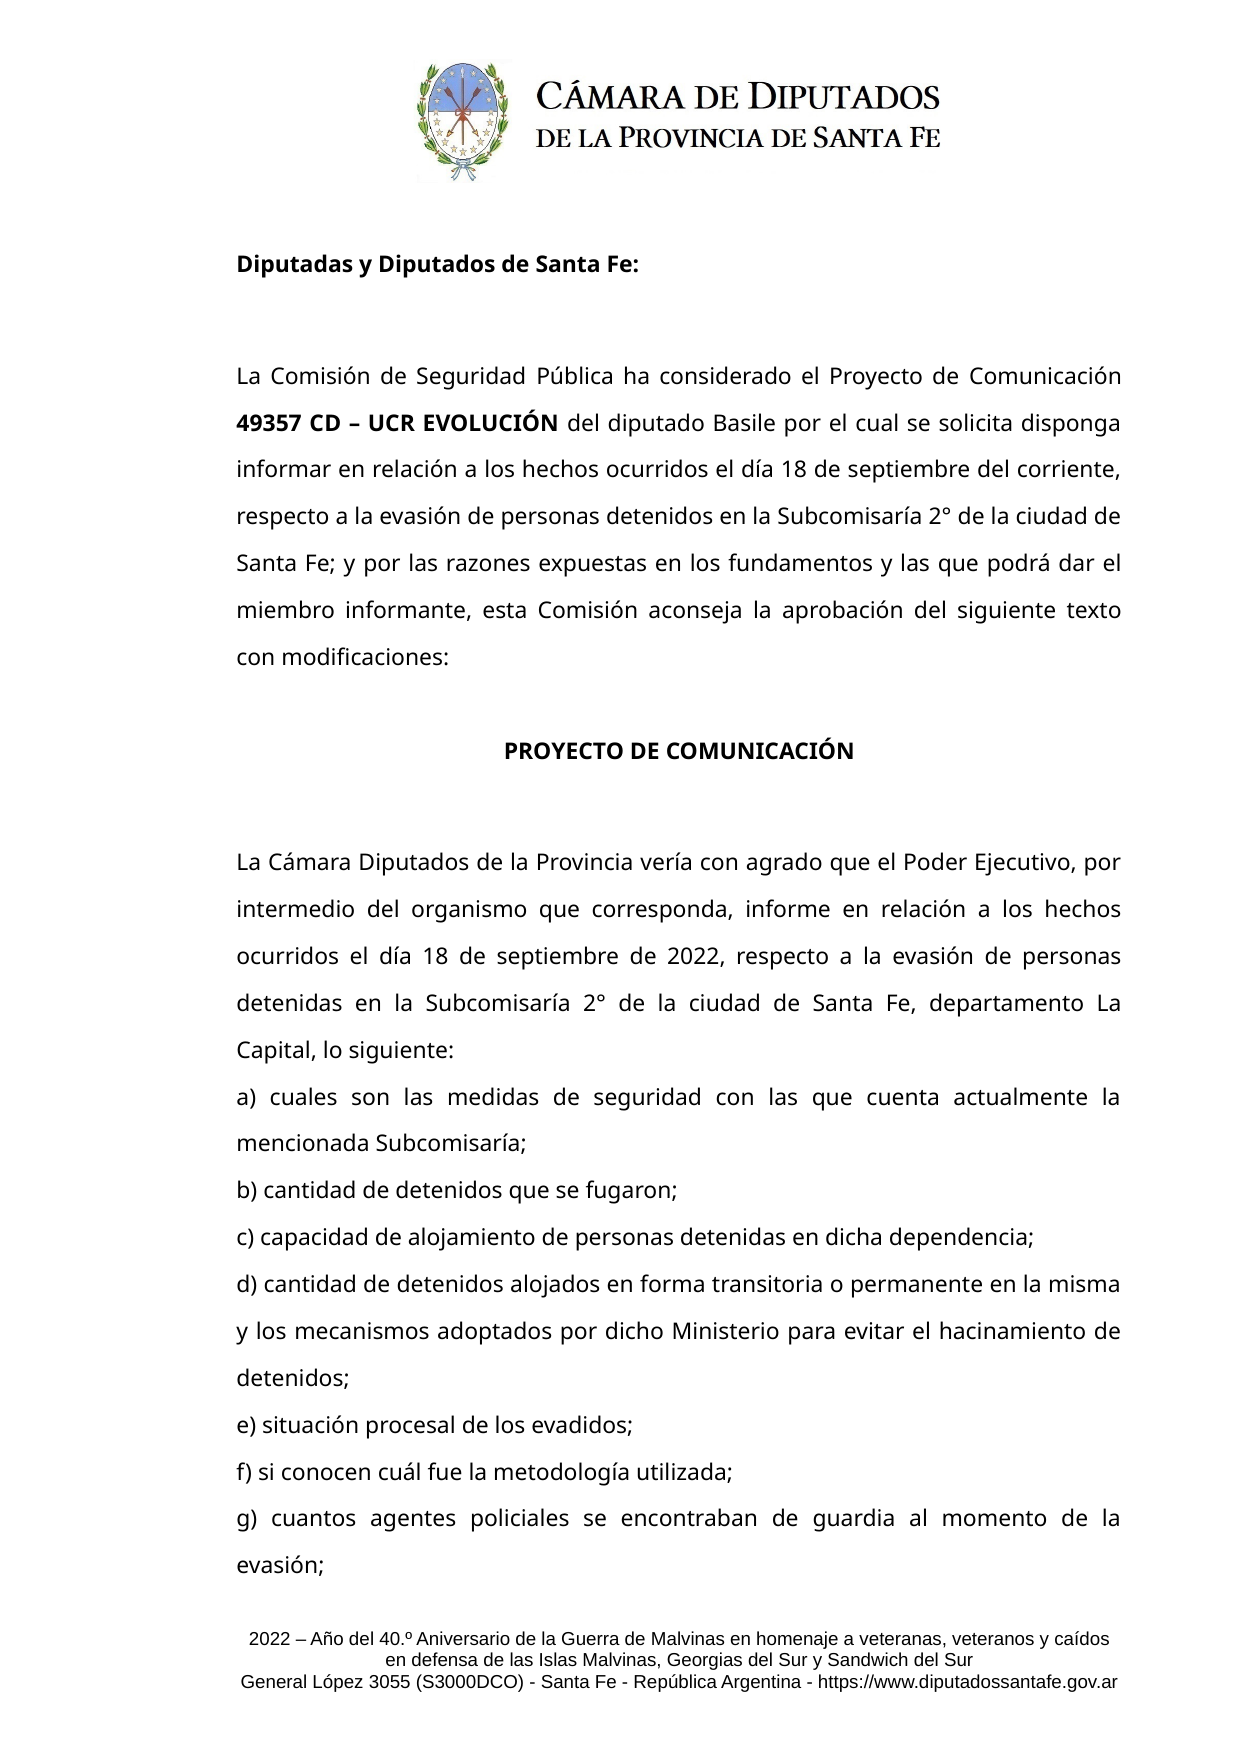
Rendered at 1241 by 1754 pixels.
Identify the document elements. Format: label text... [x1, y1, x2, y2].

text a) cuales son las medidas de seguridad con las que cuenta actualmente la mencionada Subcomisaría; [236, 1081, 1122, 1159]
text d) cantidad de detenidos alojados en forma transitoria o permanente en la misma y los mecanismos adoptados por dicho Ministerio para evitar el hacinamiento de detenidos; [236, 1268, 1122, 1393]
text La Cámara Diputados de la Provincia vería con agrado que el Poder Ejecutivo, por intermedio del organismo que corresponda, informe en relación a los hechos ocurridos el día 18 de septiembre de 2022, respecto a la evasión de personas detenidas en la Subcomisaría 2° de la ciudad de Santa Fe, departamento La Capital, lo siguiente: [236, 846, 1122, 1065]
text La Comisión de Seguridad Pública ha considerado el Proyecto de Comunicación 49357 CD – UCR EVOLUCIÓN del diputado Basile por el cual se solicita disponga informar en relación a los hechos ocurridos el día 18 de septiembre del corriente, respecto a la evasión de personas detenidos en la Subcomisaría 2° de la ciudad de Santa Fe; y por las razones expuestas en los fundamentos y las que podrá dar el miembro informante, esta Comisión aconseja la aprobación del siguiente texto con modificaciones: [236, 360, 1122, 672]
text e) situación procesal de los evadidos; [236, 1409, 1122, 1440]
text PROYECTO DE COMUNICACIÓN [236, 735, 1122, 766]
picture [413, 59, 945, 183]
text f) si conocen cuál fue la metodología utilizada; [236, 1456, 1122, 1487]
text b) cantidad de detenidos que se fugaron; [236, 1174, 1122, 1206]
text Diputadas y Diputados de Santa Fe: [236, 248, 1122, 279]
text g) cuantos agentes policiales se encontraban de guardia al momento de la evasión; [236, 1502, 1122, 1581]
text c) capacidad de alojamiento de personas detenidas en dicha dependencia; [236, 1221, 1122, 1252]
